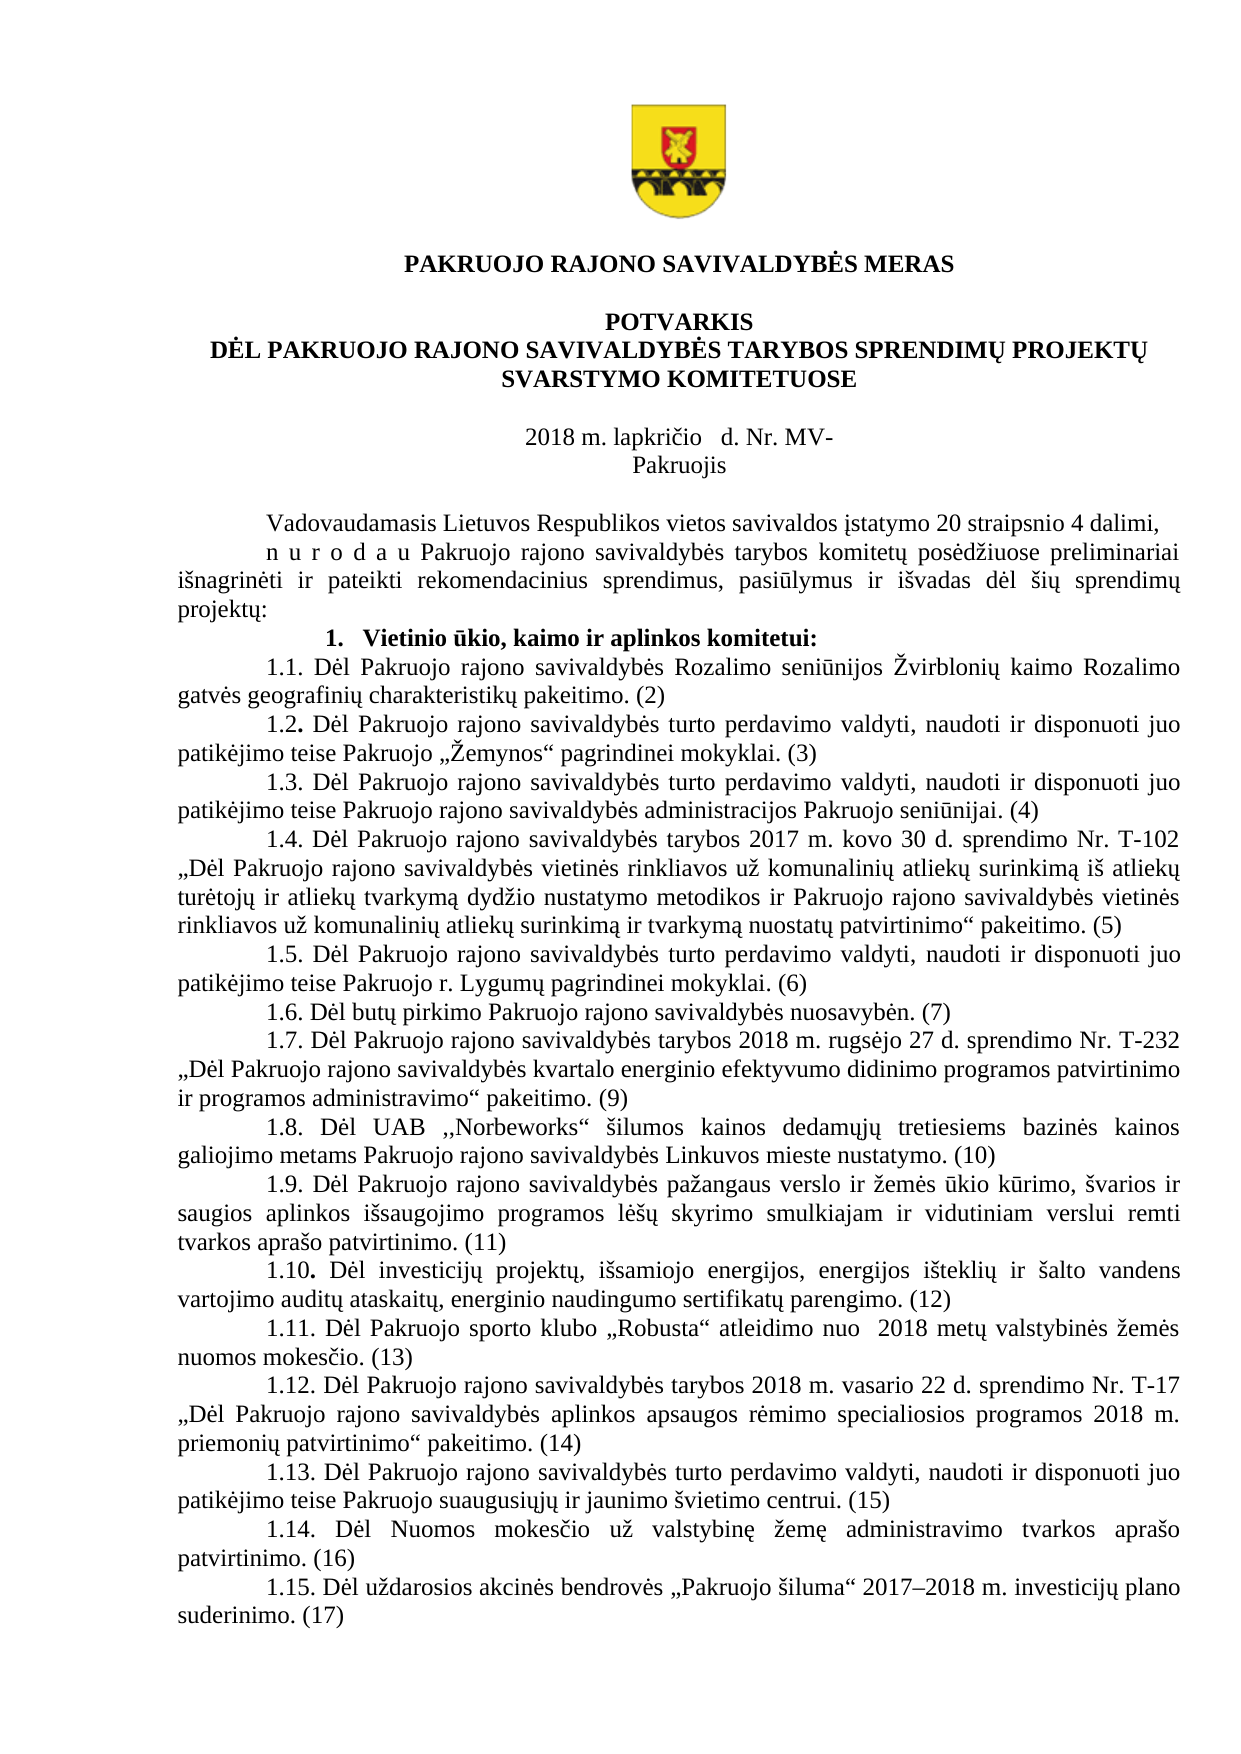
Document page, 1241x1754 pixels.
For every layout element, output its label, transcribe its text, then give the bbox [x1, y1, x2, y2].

text 1.13. Dėl Pakruojo rajono savivaldybės turto perdavimo valdyti, naudoti ir disponuoti juo patikėjimo teise Pakruojo suaugusiųjų ir jaunimo švietimo centrui. (15) [177, 1457, 1181, 1514]
text Vadovaudamasis Lietuvos Respublikos vietos savivaldos įstatymo 20 straipsnio 4 dalimi, [177, 508, 1181, 537]
text n u r o d a u Pakruojo rajono savivaldybės tarybos komitetų posėdžiuose preliminariai išnagrinėti ir pateikti rekomendacinius sprendimus, pasiūlymus ir išvadas dėl šių sprendimų projektų: [177, 537, 1181, 623]
text 1.7. Dėl Pakruojo rajono savivaldybės tarybos 2018 m. rugsėjo 27 d. sprendimo Nr. T-232 „Dėl Pakruojo rajono savivaldybės kvartalo energinio efektyvumo didinimo programos patvirtinimo ir programos administravimo“ pakeitimo. (9) [177, 1026, 1181, 1112]
text 1.9. Dėl Pakruojo rajono savivaldybės pažangaus verslo ir žemės ūkio kūrimo, švarios ir saugios aplinkos išsaugojimo programos lėšų skyrimo smulkiajam ir vidutiniam verslui remti tvarkos aprašo patvirtinimo. (11) [177, 1169, 1181, 1256]
list Vietinio ūkio, kaimo ir aplinkos komitetui: [236, 623, 1181, 652]
text 1.11. Dėl Pakruojo sporto klubo „Robusta“ atleidimo nuo 2018 metų valstybinės žemės nuomos mokesčio. (13) [177, 1313, 1181, 1371]
text DĖL PAKRUOJO RAJONO SAVIVALDYBĖS TARYBOS SPRENDIMŲ PROJEKTŲ SVARSTYMO KOMITETUOSE [177, 336, 1181, 393]
text 1.15. Dėl uždarosios akcinės bendrovės „Pakruojo šiluma“ 2017–2018 m. investicijų plano suderinimo. (17) [177, 1572, 1181, 1629]
text 1.14. Dėl Nuomos mokesčio už valstybinę žemę administravimo tvarkos aprašo patvirtinimo. (16) [177, 1514, 1181, 1572]
text 1.5. Dėl Pakruojo rajono savivaldybės turto perdavimo valdyti, naudoti ir disponuoti juo patikėjimo teise Pakruojo r. Lygumų pagrindinei mokyklai. (6) [177, 939, 1181, 997]
text Pakruojis [177, 451, 1181, 479]
text 1.10. Dėl investicijų projektų, išsamiojo energijos, energijos išteklių ir šalto vandens vartojimo auditų ataskaitų, energinio naudingumo sertifikatų parengimo. (12) [177, 1256, 1181, 1313]
text 1.12. Dėl Pakruojo rajono savivaldybės tarybos 2018 m. vasario 22 d. sprendimo Nr. T-17 „Dėl Pakruojo rajono savivaldybės aplinkos apsaugos rėmimo specialiosios programos 2018 m. priemonių patvirtinimo“ pakeitimo. (14) [177, 1371, 1181, 1457]
text POTVARKIS [177, 307, 1181, 336]
text 2018 m. lapkričio d. Nr. MV- [177, 422, 1181, 451]
text 1.2. Dėl Pakruojo rajono savivaldybės turto perdavimo valdyti, naudoti ir disponuoti juo patikėjimo teise Pakruojo „Žemynos“ pagrindinei mokyklai. (3) [177, 709, 1181, 767]
text 1.6. Dėl butų pirkimo Pakruojo rajono savivaldybės nuosavybėn. (7) [177, 997, 1181, 1026]
text 1.3. Dėl Pakruojo rajono savivaldybės turto perdavimo valdyti, naudoti ir disponuoti juo patikėjimo teise Pakruojo rajono savivaldybės administracijos Pakruojo seniūnijai. (4) [177, 767, 1181, 824]
text PAKRUOJO RAJONO SAVIVALDYBĖS MERAS [177, 249, 1181, 278]
text 1.1. Dėl Pakruojo rajono savivaldybės Rozalimo seniūnijos Žvirblonių kaimo Rozalimo gatvės geografinių charakteristikų pakeitimo. (2) [177, 652, 1181, 709]
text 1.4. Dėl Pakruojo rajono savivaldybės tarybos 2017 m. kovo 30 d. sprendimo Nr. T-102 „Dėl Pakruojo rajono savivaldybės vietinės rinkliavos už komunalinių atliekų surinkimą iš atliekų turėtojų ir atliekų tvarkymą dydžio nustatymo metodikos ir Pakruojo rajono savivaldybės vietinės rinkliavos už komunalinių atliekų surinkimą ir tvarkymą nuostatų patvirtinimo“ pakeitimo. (5) [177, 824, 1181, 939]
text 1.8. Dėl UAB ,,Norbeworks“ šilumos kainos dedamųjų tretiesiems bazinės kainos galiojimo metams Pakruojo rajono savivaldybės Linkuvos mieste nustatymo. (10) [177, 1112, 1181, 1169]
